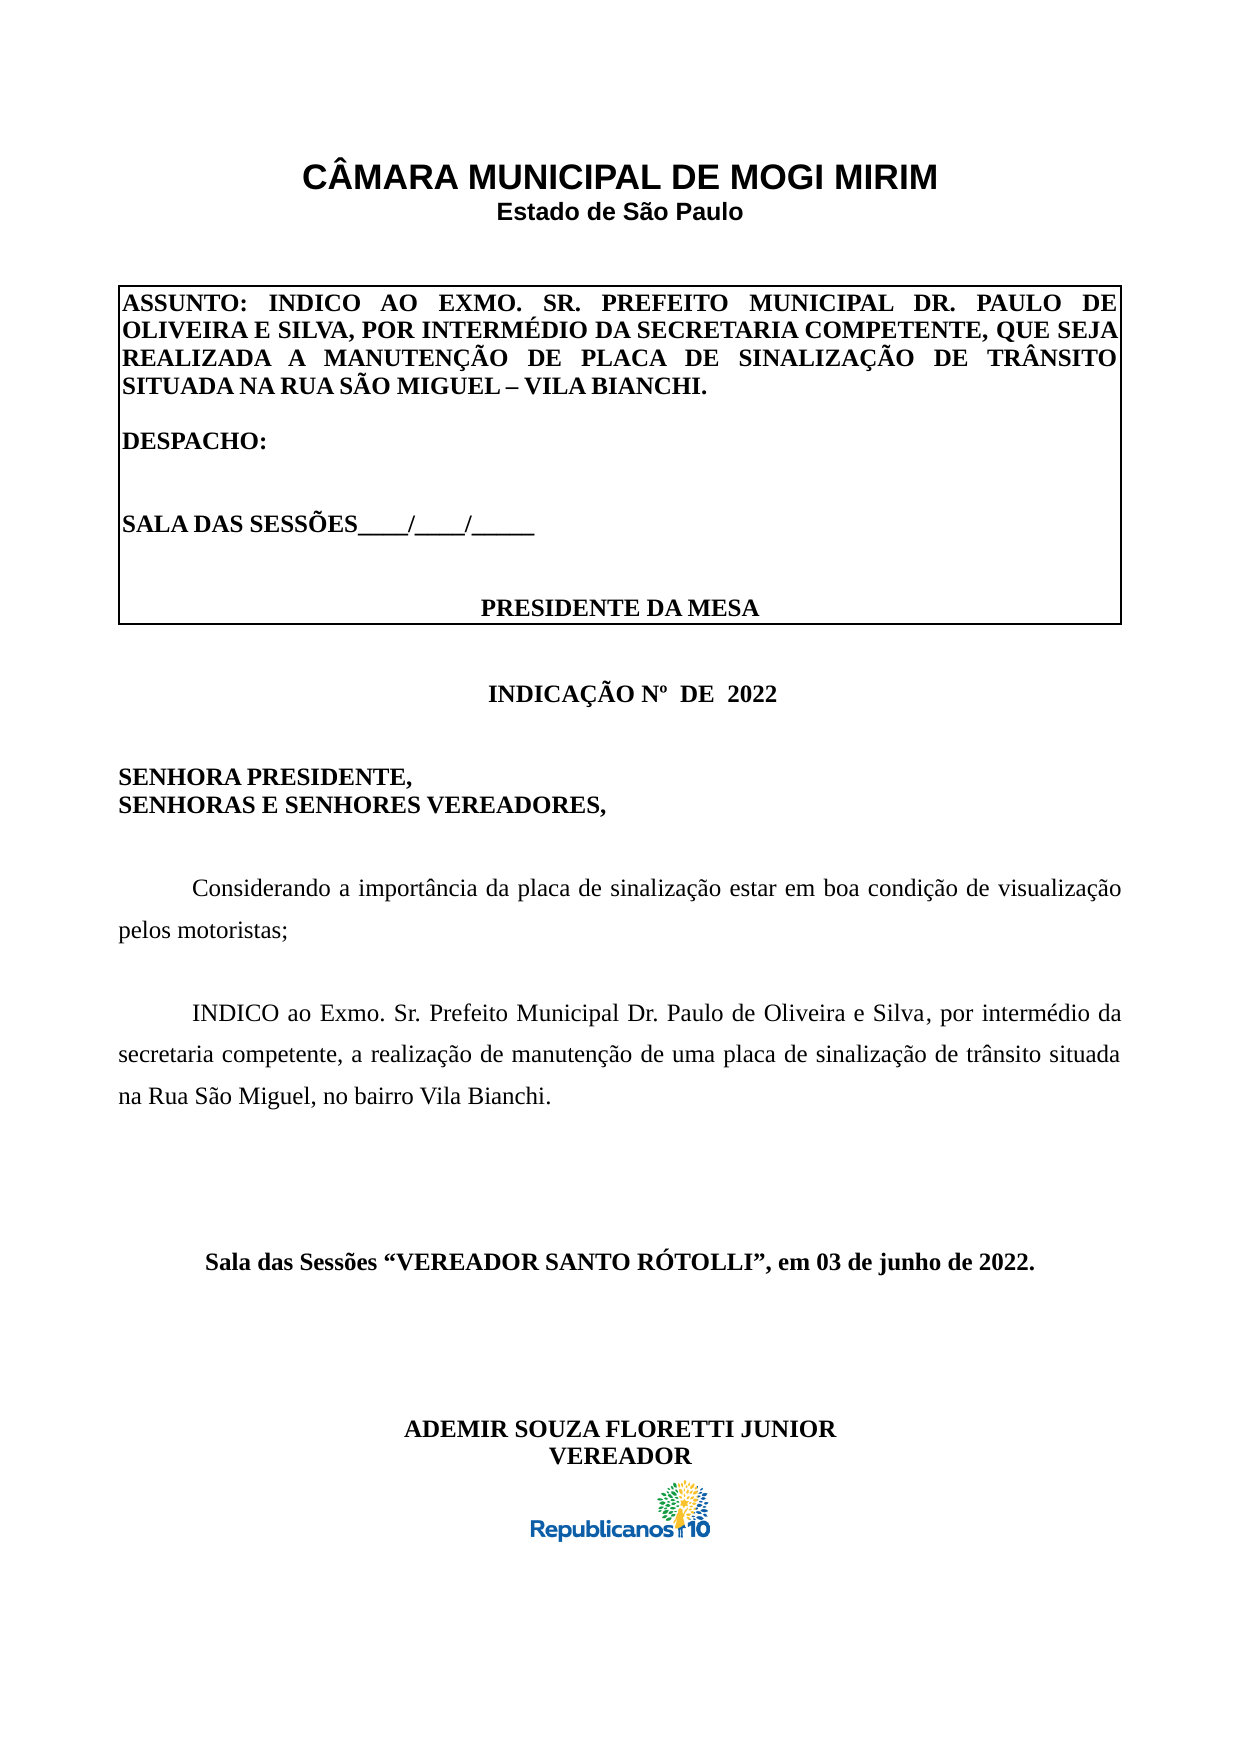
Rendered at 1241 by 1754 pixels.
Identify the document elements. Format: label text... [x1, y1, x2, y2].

text SENHORA PRESIDENTE, [118, 763, 1122, 791]
text SENHORAS E SENHORES VEREADORES, [118, 791, 1122, 819]
text SALA DAS SESSÕES____/____/_____ [120, 507, 1120, 538]
text DESPACHO: [120, 424, 1120, 455]
picture [530, 1474, 710, 1554]
text ASSUNTO: INDICO AO EXMO. SR. PREFEITO MUNICIPAL DR. PAULO DE OLIVEIRA E SILVA, POR INTERMÉDIO DA SECRETARIA COMPETENTE, QUE SEJA REALIZADA A MANUTENÇÃO DE PLACA DE SINALIZAÇÃO DE TRÂNSITO SITUADA NA RUA SÃO MIGUEL – VILA BIANCHI. [120, 287, 1120, 400]
text Considerando a importância da placa de sinalização estar em boa condição de visualização pelos motoristas; [118, 874, 1122, 944]
text VEREADOR [118, 1442, 1122, 1470]
text INDICO ao Exmo. Sr. Prefeito Municipal Dr. Paulo de Oliveira e Silva, por intermédio da secretaria competente, a realização de manutenção de uma placa de sinalização de trânsito situada na Rua São Miguel, no bairro Vila Bianchi. [118, 999, 1122, 1110]
text ADEMIR SOUZA FLORETTI JUNIOR [118, 1415, 1122, 1442]
text PRESIDENTE DA MESA [120, 590, 1120, 623]
text Sala das Sessões “VEREADOR SANTO RÓTOLLI”, em 03 de junho de 2022. [118, 1248, 1122, 1276]
text INDICAÇÃO Nº DE 2022 [118, 680, 1122, 708]
